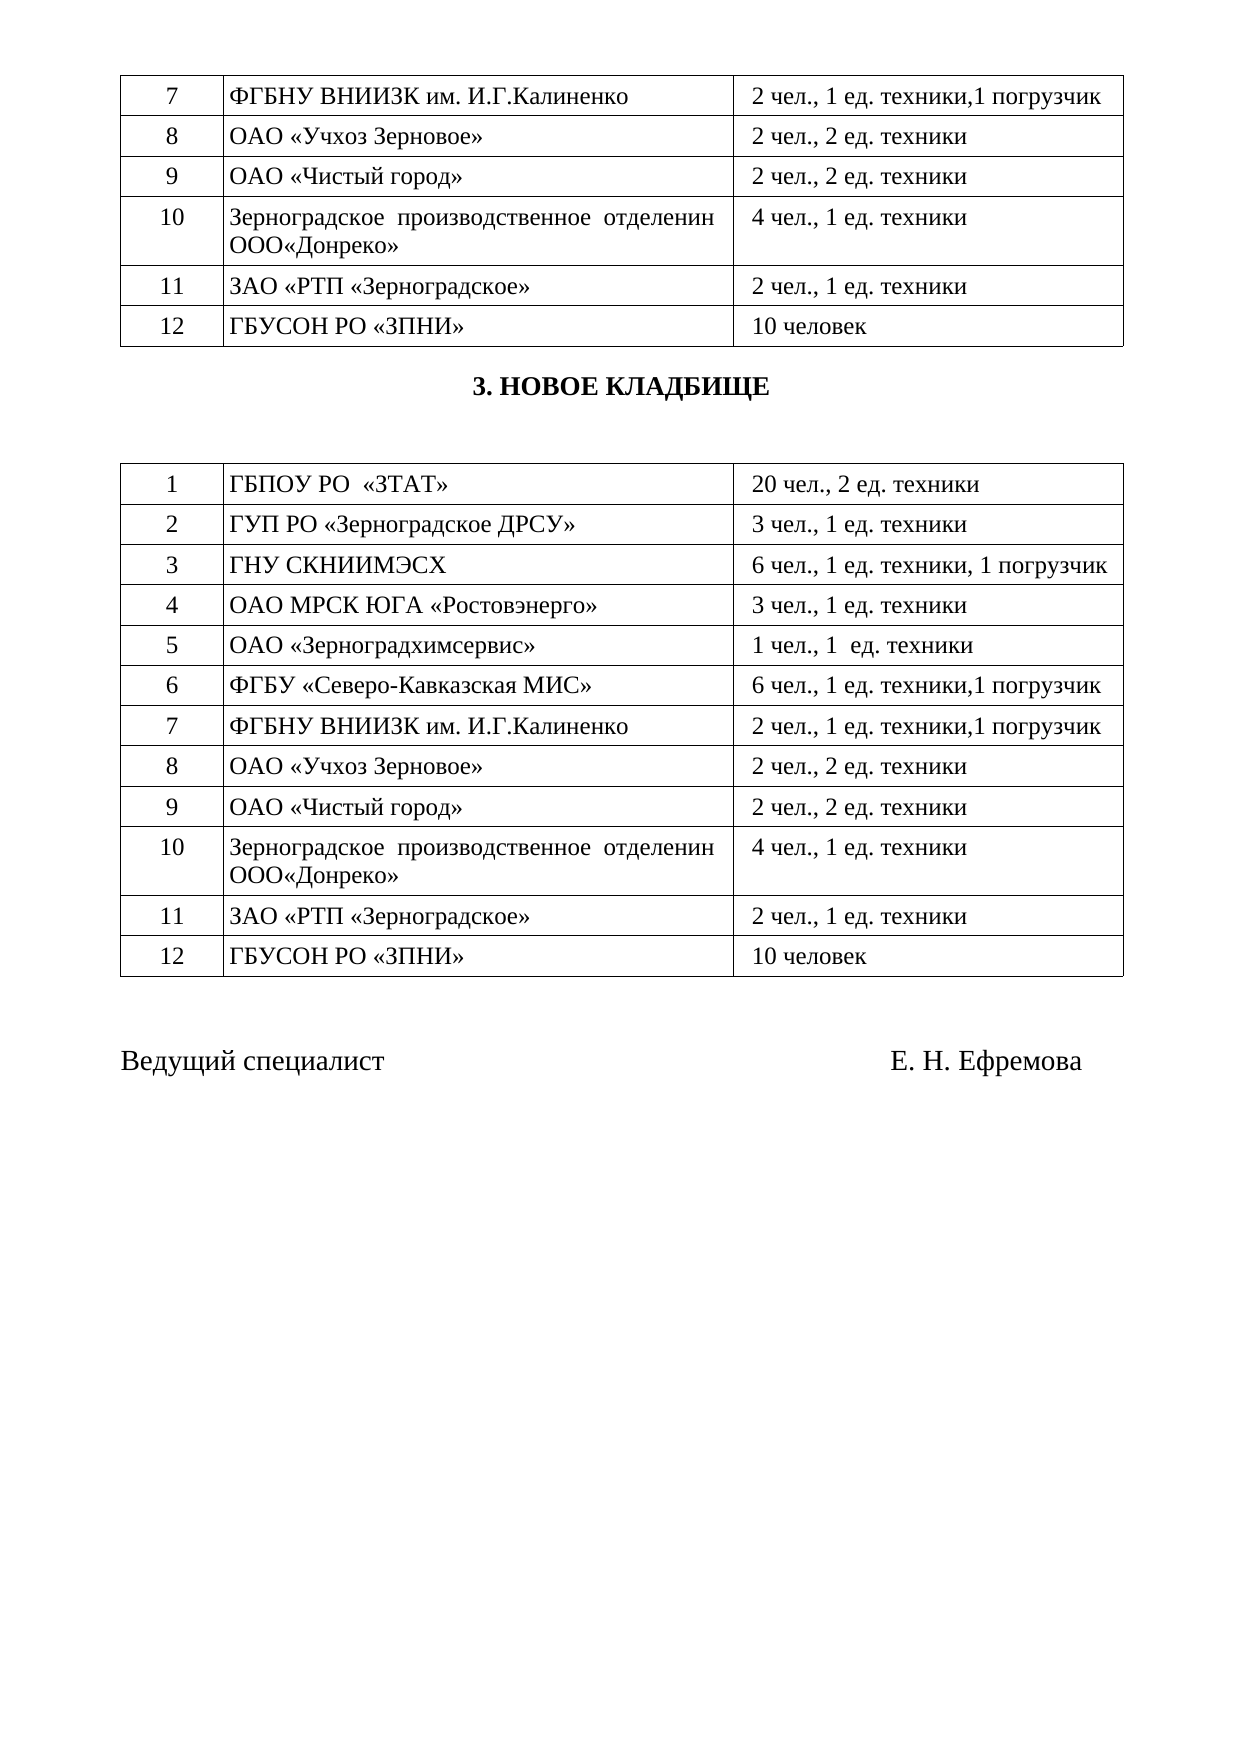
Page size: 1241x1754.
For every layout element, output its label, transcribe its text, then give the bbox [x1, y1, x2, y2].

table_cell 1 чел., 1 ед. техники [734, 626, 1123, 665]
table_header 20 чел., 2 ед. техники [734, 464, 1123, 503]
table_cell 11 [121, 266, 223, 305]
table_cell 5 [121, 626, 223, 665]
table_cell 2 чел., 2 ед. техники [734, 787, 1123, 826]
table_cell ОАО «Чистый город» [224, 157, 733, 196]
table_cell ФГБУ «Северо-Кавказская МИС» [224, 666, 733, 705]
table_cell ГНУ СКНИИМЭСХ [224, 545, 733, 584]
table_cell 2 чел., 1 ед. техники [734, 896, 1123, 935]
table_cell 11 [121, 896, 223, 935]
table_cell ОАО МРСК ЮГА «Ростовэнерго» [224, 585, 733, 624]
table_cell ГБУСОН РО «ЗПНИ» [224, 936, 733, 976]
table_header ГБПОУ РО «ЗТАТ» [224, 464, 733, 503]
table_cell 9 [121, 157, 223, 196]
table_cell 6 чел., 1 ед. техники, 1 погрузчик [734, 545, 1123, 584]
table_cell ОАО «Чистый город» [224, 787, 733, 826]
table_cell Зерноградское производственное отделенин ООО«Донреко» [224, 197, 733, 265]
table_cell 7 [121, 76, 223, 115]
table_cell 8 [121, 746, 223, 786]
table_cell 4 чел., 1 ед. техники [734, 197, 1123, 265]
table_cell ФГБНУ ВНИИЗК им. И.Г.Калиненко [224, 76, 733, 115]
table_cell 2 чел., 2 ед. техники [734, 157, 1123, 196]
table_cell 7 [121, 706, 223, 745]
table_cell 12 [121, 306, 223, 346]
table_header 1 [121, 464, 223, 503]
table_cell 4 чел., 1 ед. техники [734, 827, 1123, 895]
table_cell 10 [121, 827, 223, 895]
table_cell 2 [121, 505, 223, 544]
table_cell 3 чел., 1 ед. техники [734, 505, 1123, 544]
table_cell 2 чел., 2 ед. техники [734, 116, 1123, 156]
table_cell ГУП РО «Зерноградское ДРСУ» [224, 505, 733, 544]
table_cell 8 [121, 116, 223, 156]
table_cell ОАО «Учхоз Зерновое» [224, 116, 733, 156]
table_cell 2 чел., 1 ед. техники,1 погрузчик [734, 76, 1123, 115]
table_cell 2 чел., 1 ед. техники [734, 266, 1123, 305]
table_cell 3 чел., 1 ед. техники [734, 585, 1123, 624]
table_cell 10 человек [734, 306, 1123, 346]
table_cell ЗАО «РТП «Зерноградское» [224, 896, 733, 935]
table_cell 10 [121, 197, 223, 265]
table_cell ЗАО «РТП «Зерноградское» [224, 266, 733, 305]
table_cell 9 [121, 787, 223, 826]
text Ведущий специалист Е. Н. Ефремова [120, 1043, 1122, 1076]
table_cell 4 [121, 585, 223, 624]
table_cell 10 человек [734, 936, 1123, 976]
table_cell ФГБНУ ВНИИЗК им. И.Г.Калиненко [224, 706, 733, 745]
text 3. НОВОЕ КЛАДБИЩЕ [120, 370, 1122, 401]
table_cell 2 чел., 1 ед. техники,1 погрузчик [734, 706, 1123, 745]
table_cell 6 [121, 666, 223, 705]
table_cell ОАО «Зерноградхимсервис» [224, 626, 733, 665]
table_cell ГБУСОН РО «ЗПНИ» [224, 306, 733, 346]
table_cell Зерноградское производственное отделенин ООО«Донреко» [224, 827, 733, 895]
table_cell ОАО «Учхоз Зерновое» [224, 746, 733, 786]
table_cell 2 чел., 2 ед. техники [734, 746, 1123, 786]
table_cell 12 [121, 936, 223, 976]
table_cell 6 чел., 1 ед. техники,1 погрузчик [734, 666, 1123, 705]
table_cell 3 [121, 545, 223, 584]
